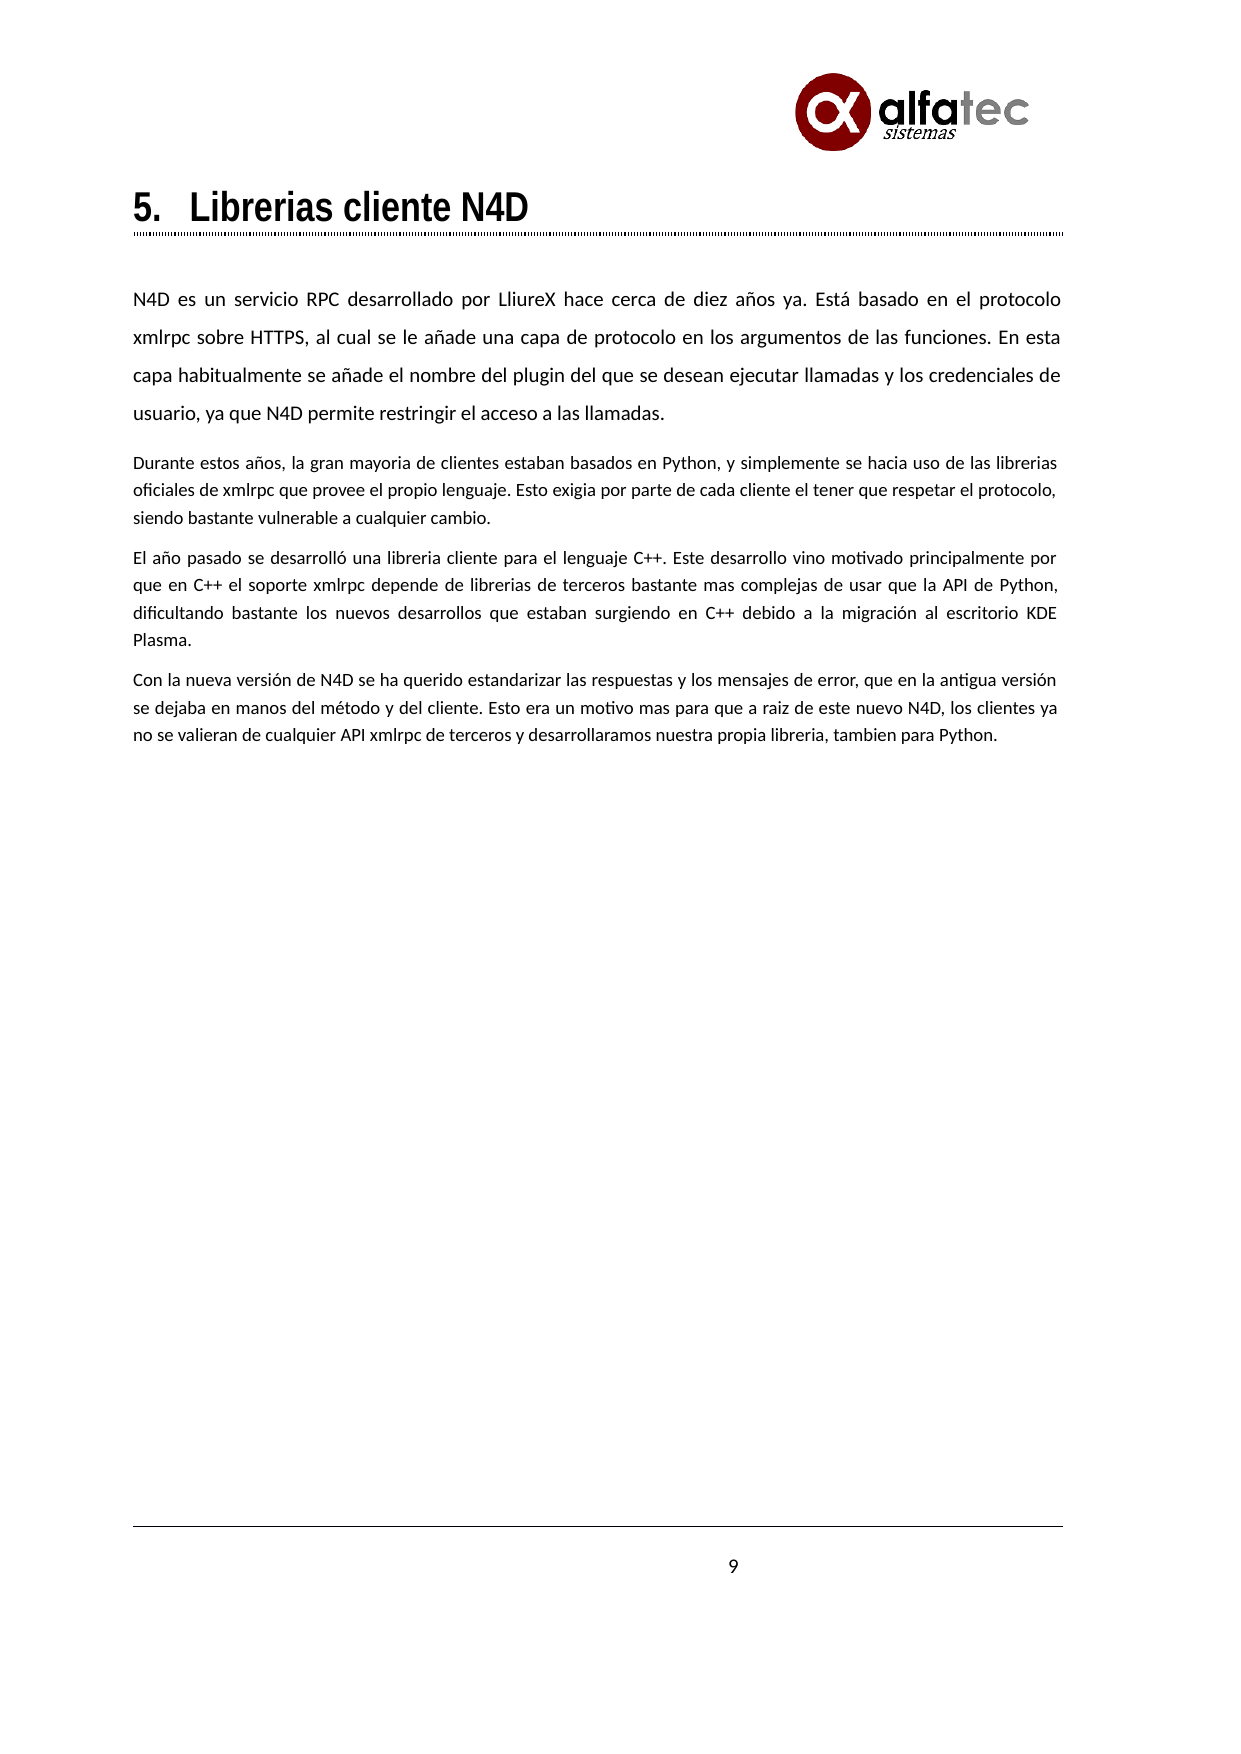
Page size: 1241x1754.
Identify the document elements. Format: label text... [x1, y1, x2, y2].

text Con la nueva versión de N4D se ha querido estandarizar las respuestas y los mensajes de error, que en la antigua versión se dejaba en manos del método y del cliente. Esto era un motivo mas para que a raiz de este nuevo N4D, los clientes ya no se valieran de cualquier API xmlrpc de terceros y desarrollaramos nuestra propia libreria, tambien para Python. [133, 669, 1059, 747]
subtitle Librerias cliente N4D [133, 188, 1063, 236]
text El año pasado se desarrolló una libreria cliente para el lenguaje C++. Este desarrollo vino motivado principalmente por que en C++ el soporte xmlrpc depende de librerias de terceros bastante mas complejas de usar que la API de Python, dificultando bastante los nuevos desarrollos que estaban surgiendo en C++ debido a la migración al escritorio KDE Plasma. [133, 546, 1059, 652]
text N4D es un servicio RPC desarrollado por LliureX hace cerca de diez años ya. Está basado en el protocolo xmlrpc sobre HTTPS, al cual se le añade una capa de protocolo en los argumentos de las funciones. En esta capa habitualmente se añade el nombre del plugin del que se desean ejecutar llamadas y los credenciales de usuario, ya que N4D permite restringir el acceso a las llamadas. [133, 286, 1063, 426]
text Durante estos años, la gran mayoria de clientes estaban basados en Python, y simplemente se hacia uso de las librerias oficiales de xmlrpc que provee el propio lenguaje. Esto exigia por parte de cada cliente el tener que respetar el protocolo, siendo bastante vulnerable a cualquier cambio. [133, 451, 1059, 529]
picture [795, 73, 1031, 151]
